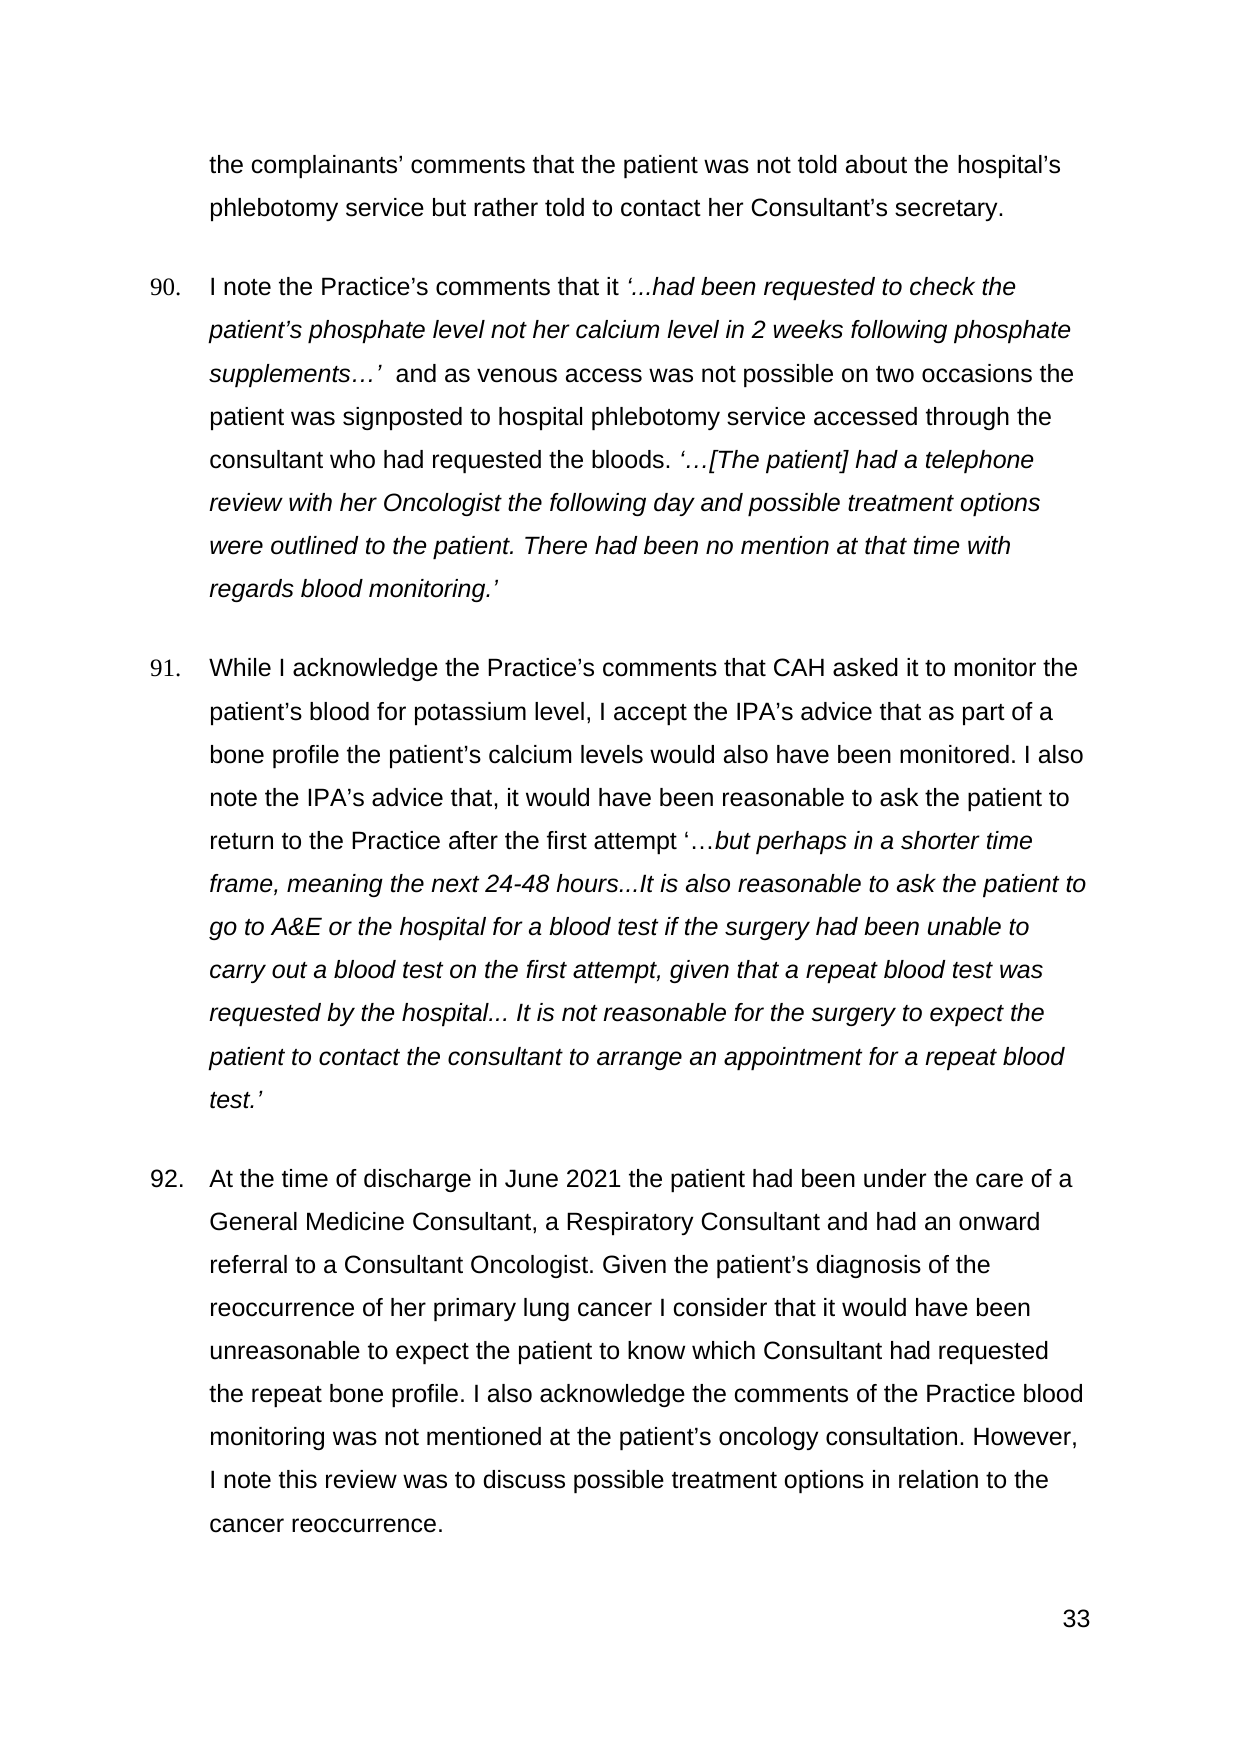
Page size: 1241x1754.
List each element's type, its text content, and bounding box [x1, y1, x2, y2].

list While I acknowledge the Practice’s comments that CAH asked it to monitor the patient’s blood for potassium level, I accept the IPA’s advice that as part of a bone profile the patient’s calcium levels would also have been monitored. I also note the IPA’s advice that, it would have been reasonable to ask the patient to return to the Practice after the first attempt ‘…but perhaps in a shorter time frame, meaning the next 24-48 hours...It is also reasonable to ask the patient to go to A&E or the hospital for a blood test if the surgery had been unable to carry out a blood test on the first attempt, given that a repeat blood test was requested by the hospital... It is not reasonable for the surgery to expect the patient to contact the consultant to arrange an appointment for a repeat blood test.’ [150, 653, 1090, 1113]
list At the time of discharge in June 2021 the patient had been under the care of a General Medicine Consultant, a Respiratory Consultant and had an onward referral to a Consultant Oncologist. Given the patient’s diagnosis of the reoccurrence of her primary lung cancer I consider that it would have been unreasonable to expect the patient to know which Consultant had requested the repeat bone profile. I also acknowledge the comments of the Practice blood monitoring was not mentioned at the patient’s oncology consultation. However, I note this review was to discuss possible treatment options in relation to the cancer reoccurrence. [150, 1164, 1090, 1537]
list the complainants’ comments that the patient was not told about the hospital’s phlebotomy service but rather told to contact her Consultant’s secretary. [150, 150, 1090, 222]
list I note the Practice’s comments that it ‘...had been requested to check the patient’s phosphate level not her calcium level in 2 weeks following phosphate supplements…’ and as venous access was not possible on two occasions the patient was signposted to hospital phlebotomy service accessed through the consultant who had requested the bloods. ‘…[The patient] had a telephone review with her Oncologist the following day and possible treatment options were outlined to the patient. There had been no mention at that time with regards blood monitoring.’ [150, 272, 1090, 603]
